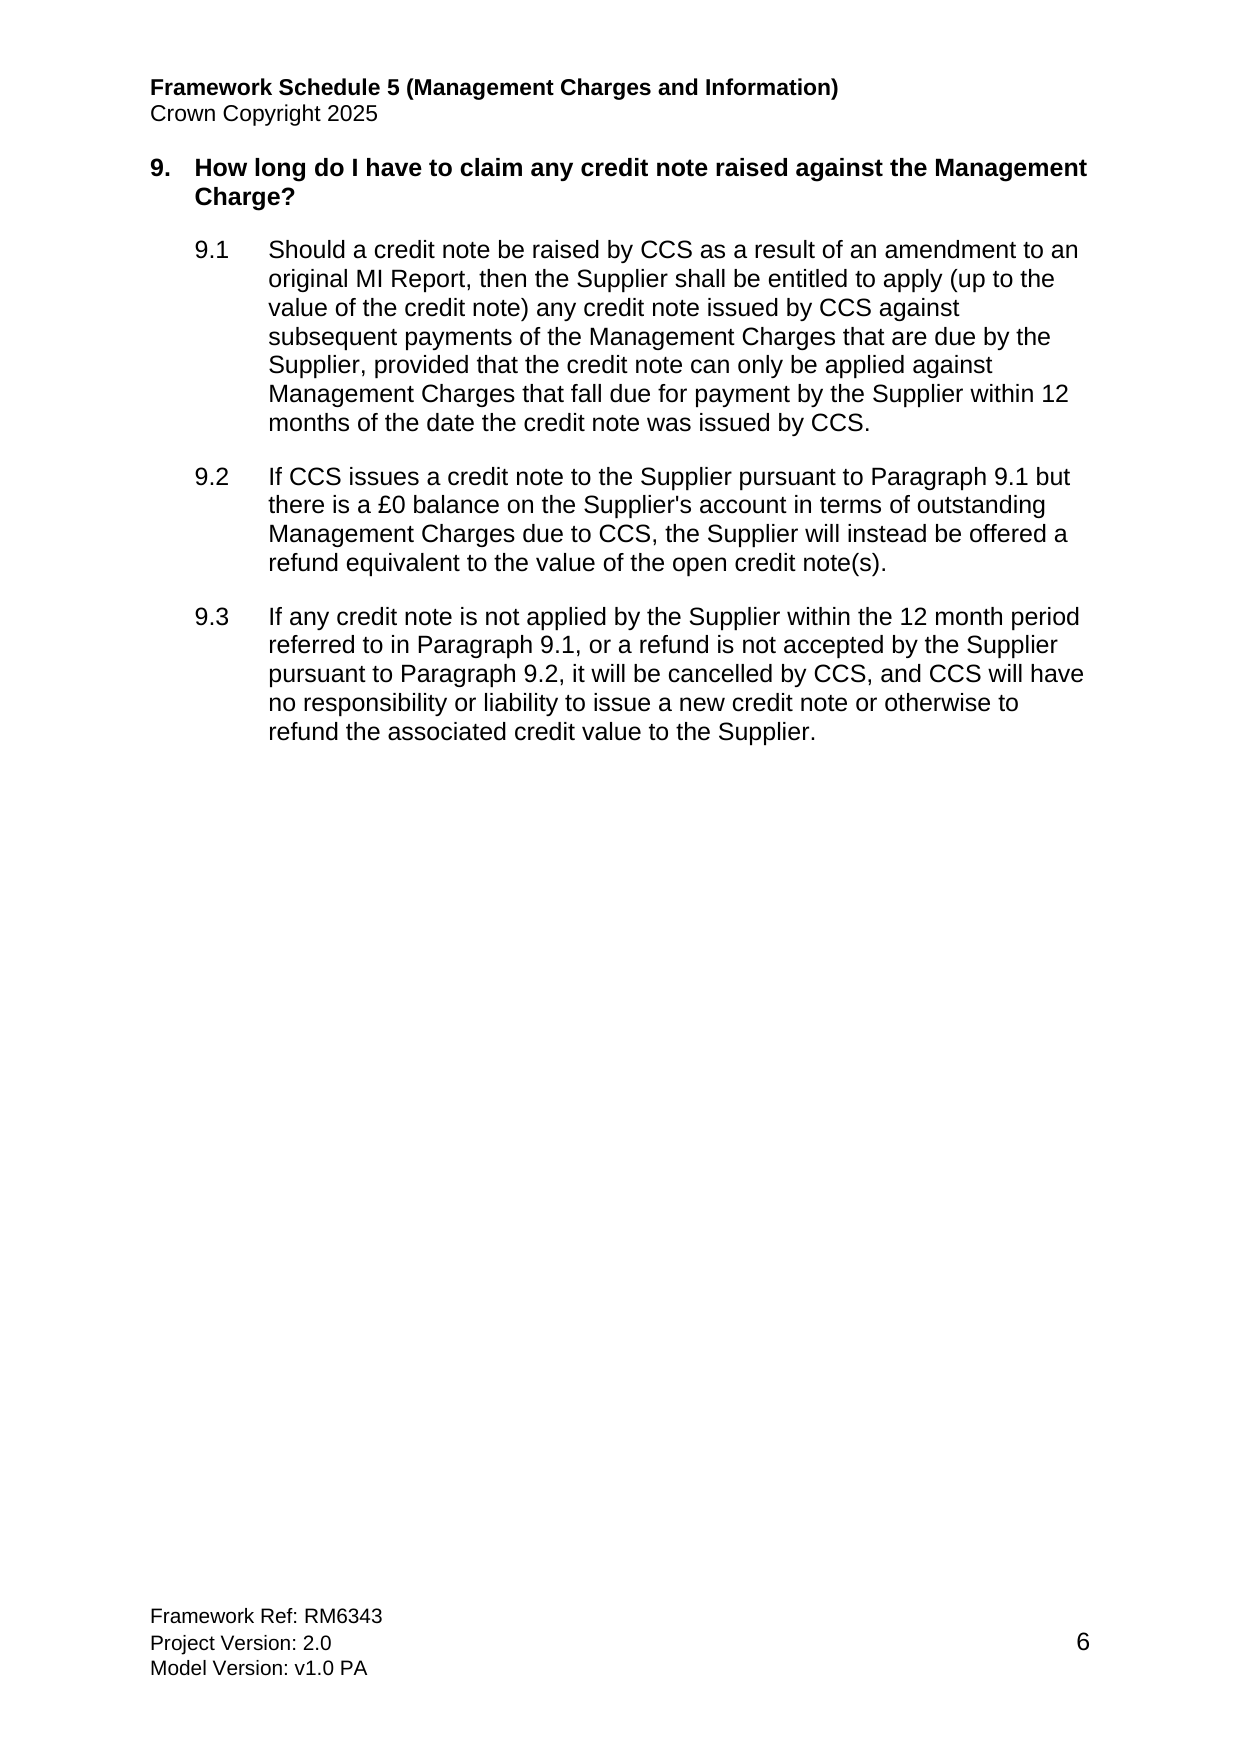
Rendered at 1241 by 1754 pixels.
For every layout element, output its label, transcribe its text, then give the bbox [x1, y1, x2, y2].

list If any credit note is not applied by the Supplier within the 12 month period referred to in Paragraph 9.1, or a refund is not accepted by the Supplier pursuant to Paragraph 9.2, it will be cancelled by CCS, and CCS will have no responsibility or liability to issue a new credit note or otherwise to refund the associated credit value to the Supplier. [194, 602, 1090, 745]
list Should a credit note be raised by CCS as a result of an amendment to an original MI Report, then the Supplier shall be entitled to apply (up to the value of the credit note) any credit note issued by CCS against subsequent payments of the Management Charges that are due by the Supplier, provided that the credit note can only be applied against Management Charges that fall due for payment by the Supplier within 12 months of the date the credit note was issued by CCS. [194, 235, 1090, 437]
list How long do I have to claim any credit note raised against the Management Charge? [150, 153, 1090, 210]
list If CCS issues a credit note to the Supplier pursuant to Paragraph 9.1 but there is a £0 balance on the Supplier's account in terms of outstanding Management Charges due to CCS, the Supplier will instead be offered a refund equivalent to the value of the open credit note(s). [194, 462, 1090, 577]
